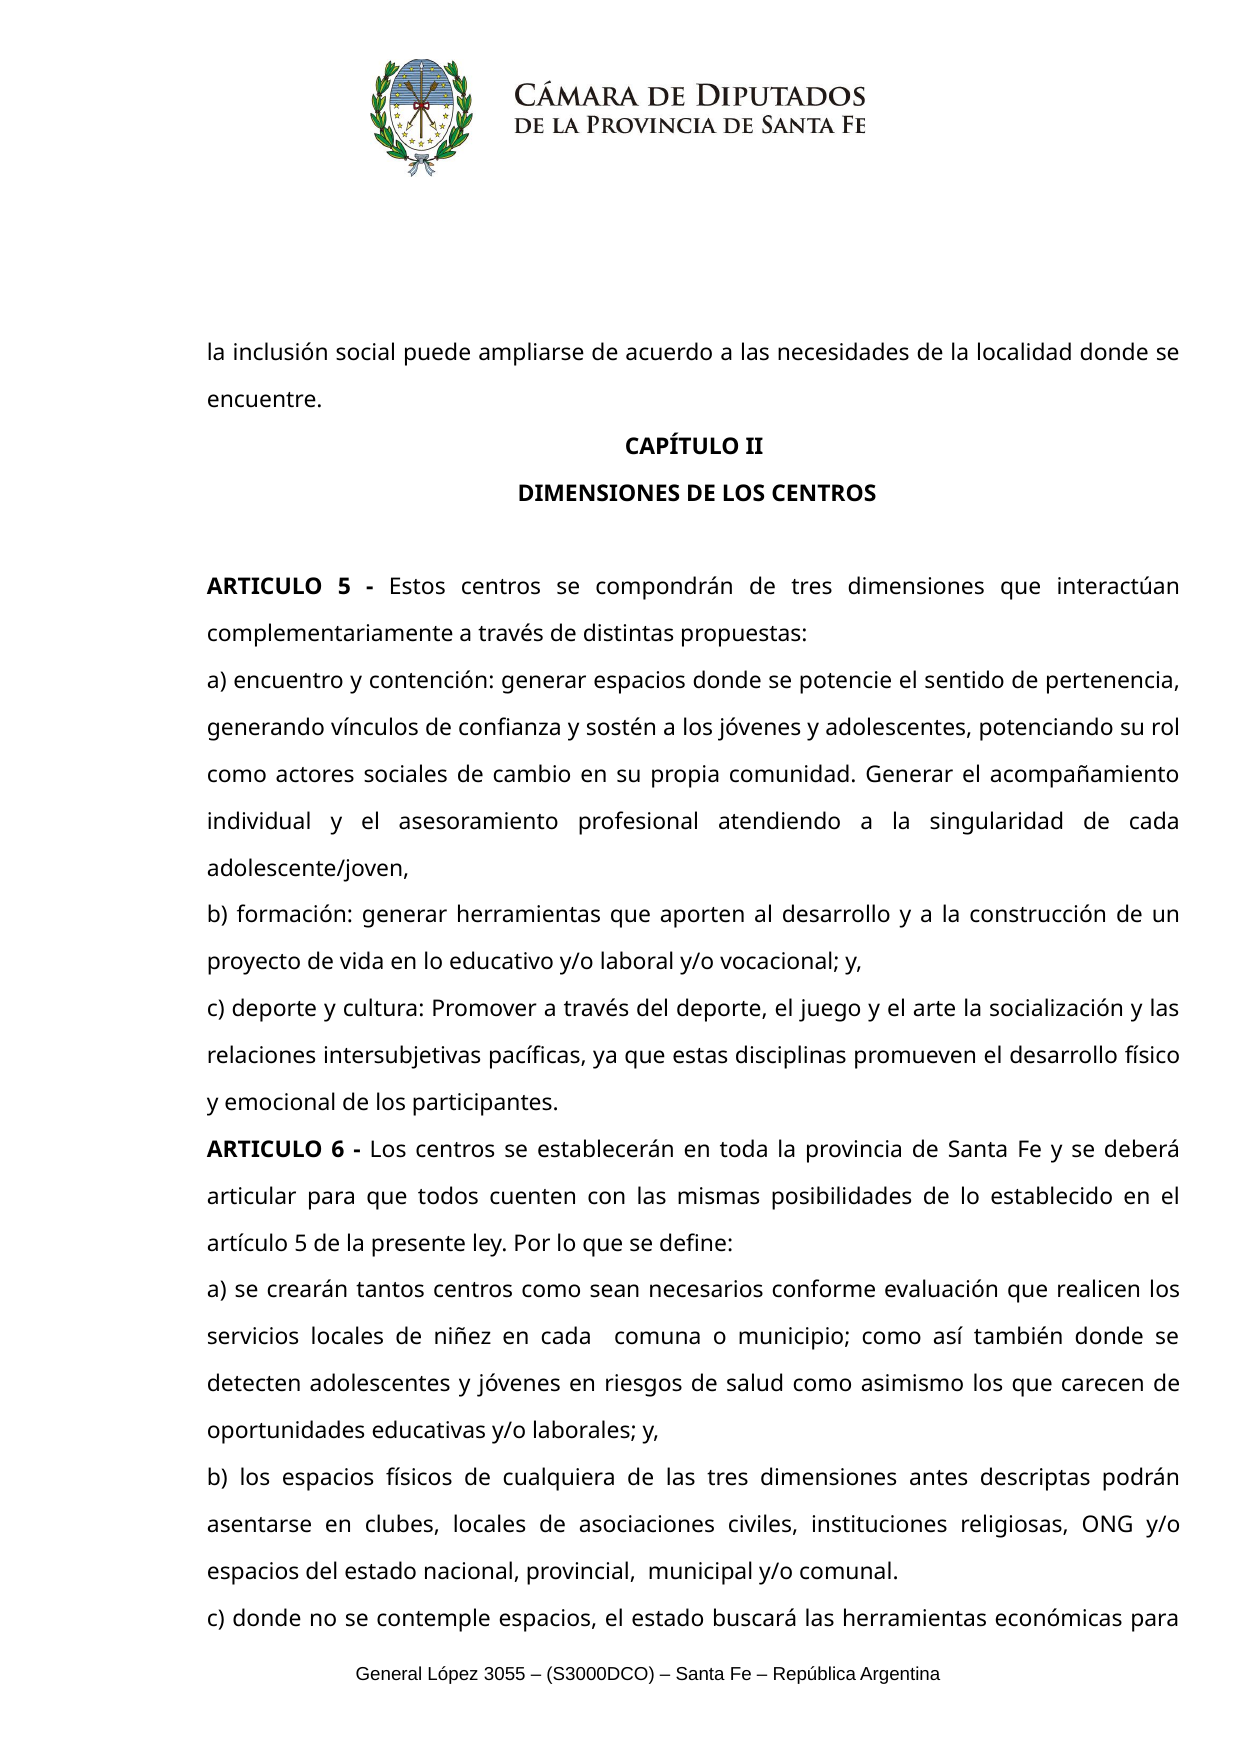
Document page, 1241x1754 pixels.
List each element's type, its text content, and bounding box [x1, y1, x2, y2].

text c) deporte y cultura: Promover a través del deporte, el juego y el arte la socialización y las relaciones intersubjetivas pacíficas, ya que estas disciplinas promueven el desarrollo físico y emocional de los participantes. [207, 992, 1181, 1117]
text a) encuentro y contención: generar espacios donde se potencie el sentido de pertenencia, generando vínculos de confianza y sostén a los jóvenes y adolescentes, potenciando su rol como actores sociales de cambio en su propia comunidad. Generar el acompañamiento individual y el asesoramiento profesional atendiendo a la singularidad de cada adolescente/joven, [207, 664, 1181, 883]
text a) se crearán tantos centros como sean necesarios conforme evaluación que realicen los servicios locales de niñez en cada comuna o municipio; como así también donde se detecten adolescentes y jóvenes en riesgos de salud como asimismo los que carecen de oportunidades educativas y/o laborales; y, [207, 1273, 1181, 1445]
text ARTICULO 5 - Estos centros se compondrán de tres dimensiones que interactúan complementariamente a través de distintas propuestas: [207, 570, 1181, 648]
text ARTICULO 6 - Los centros se establecerán en toda la provincia de Santa Fe y se deberá articular para que todos cuenten con las mismas posibilidades de lo establecido en el artículo 5 de la presente ley. Por lo que se define: [207, 1133, 1181, 1258]
text la inclusión social puede ampliarse de acuerdo a las necesidades de la localidad donde se encuentre. [207, 336, 1181, 414]
text CAPÍTULO II [207, 430, 1181, 461]
text DIMENSIONES DE LOS CENTROS [207, 477, 1181, 508]
text b) los espacios físicos de cualquiera de las tres dimensiones antes descriptas podrán asentarse en clubes, locales de asociaciones civiles, instituciones religiosas, ONG y/o espacios del estado nacional, provincial, municipal y/o comunal. [207, 1461, 1181, 1586]
picture [370, 59, 866, 181]
text b) formación: generar herramientas que aporten al desarrollo y a la construcción de un proyecto de vida en lo educativo y/o laboral y/o vocacional; y, [207, 898, 1181, 977]
text c) donde no se contemple espacios, el estado buscará las herramientas económicas para [207, 1602, 1181, 1633]
